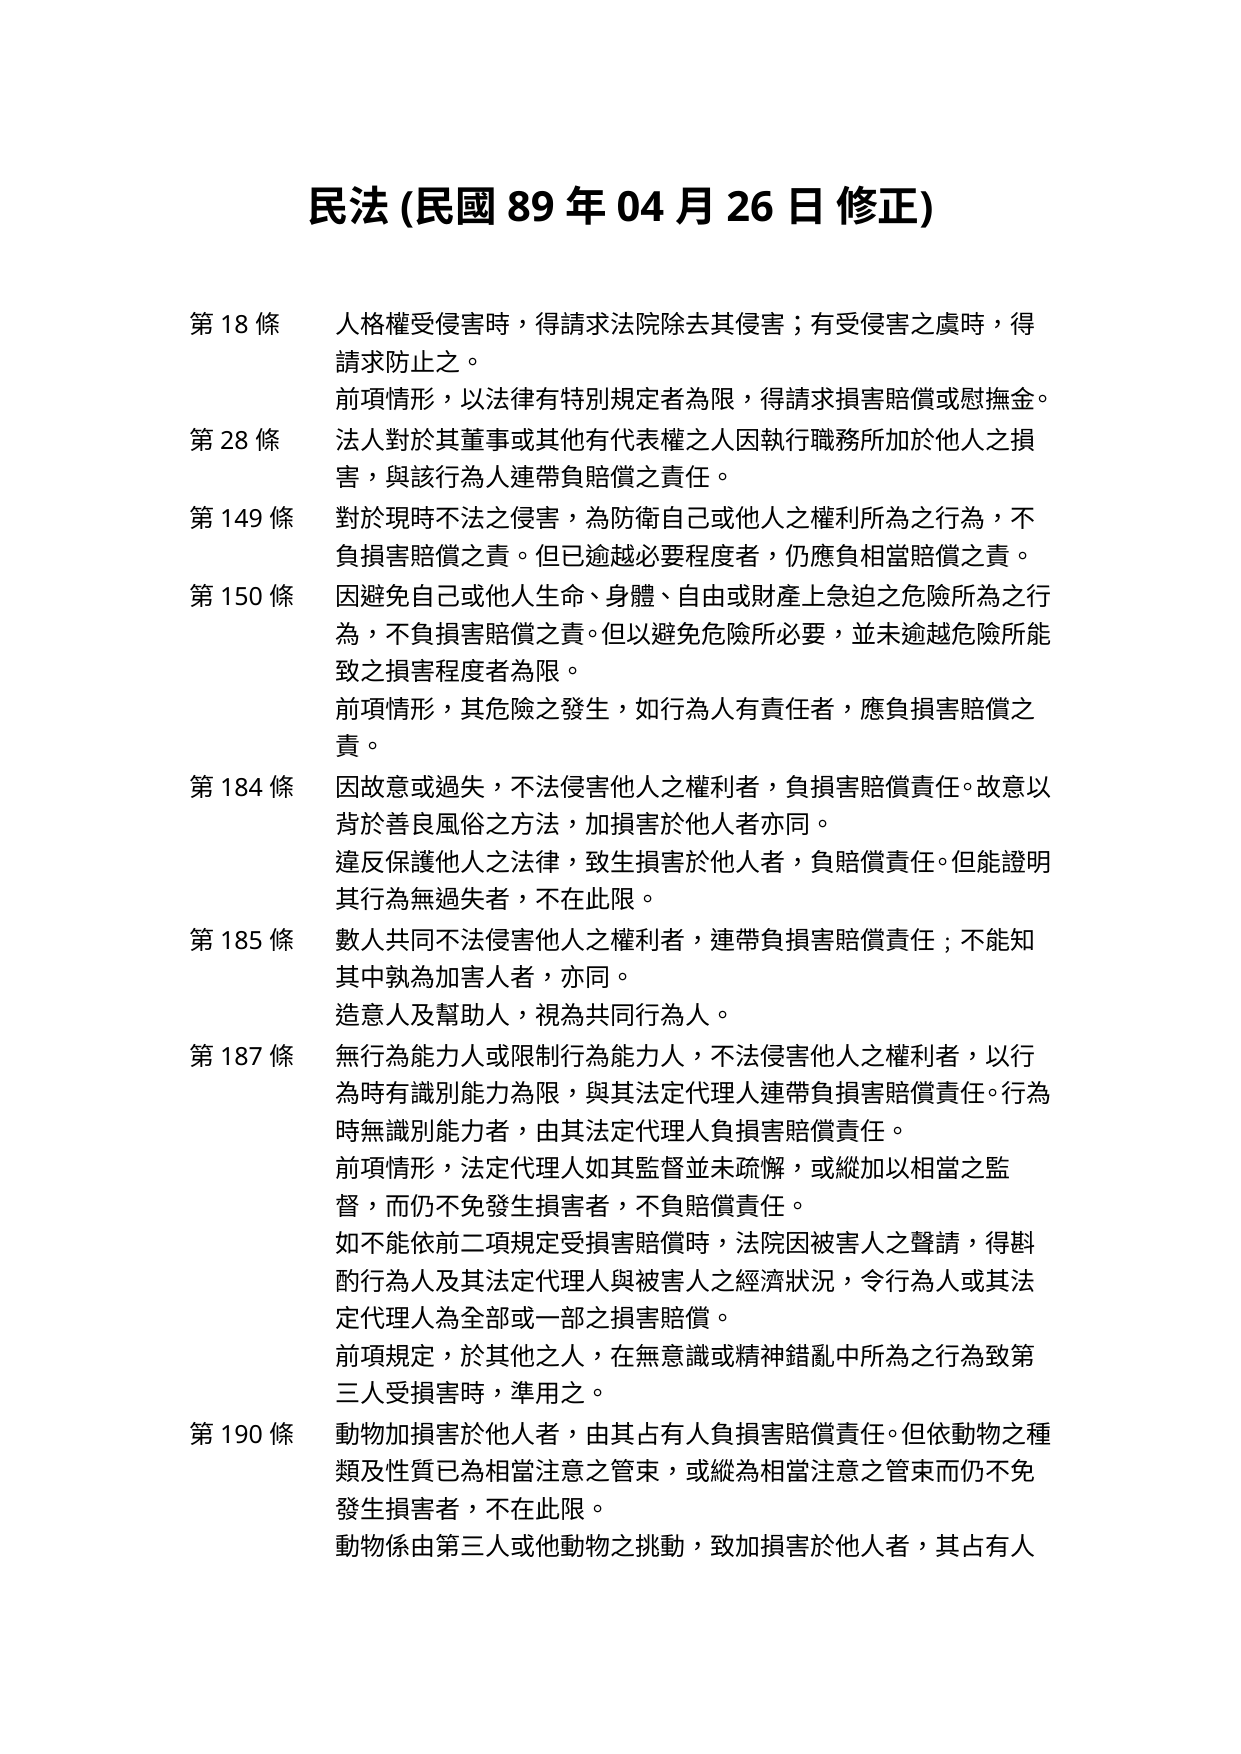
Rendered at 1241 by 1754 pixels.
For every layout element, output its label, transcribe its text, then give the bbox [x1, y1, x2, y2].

table_cell [188, 243, 1052, 302]
table_header 民法 (民國 89 年 04 月 26 日 修正) [188, 165, 1052, 243]
table_cell 數人共同不法侵害他人之權利者，連帶負損害賠償責任﹔不能知其中孰為加害人者，亦同。 造意人及幫助人，視為共同行為人。 [333, 918, 1052, 1034]
table_cell 法人對於其董事或其他有代表權之人因執行職務所加於他人之損害，與該行為人連帶負賠償之責任。 [333, 418, 1052, 496]
table_cell 因故意或過失，不法侵害他人之權利者，負損害賠償責任。故意以背於善良風俗之方法，加損害於他人者亦同。 違反保護他人之法律，致生損害於他人者，負賠償責任。但能證明其行為無過失者，不在此限。 [333, 765, 1052, 918]
table_cell 第 190 條 [188, 1412, 333, 1565]
table_cell 第 185 條 [188, 918, 333, 1034]
table_cell 對於現時不法之侵害，為防衛自己或他人之權利所為之行為，不負損害賠償之責。但已逾越必要程度者，仍應負相當賠償之責。 [333, 496, 1052, 574]
table_cell 第 28 條 [188, 418, 333, 496]
table_cell 第 184 條 [188, 765, 333, 918]
table_cell 第 150 條 [188, 574, 333, 765]
table_cell 第 149 條 [188, 496, 333, 574]
table_cell 動物加損害於他人者，由其占有人負損害賠償責任。但依動物之種類及性質已為相當注意之管束，或縱為相當注意之管束而仍不免發生損害者，不在此限。 動物係由第三人或他動物之挑動，致加損害於他人者，其占有人 [333, 1412, 1052, 1565]
table_cell 無行為能力人或限制行為能力人，不法侵害他人之權利者，以行為時有識別能力為限，與其法定代理人連帶負損害賠償責任。行為時無識別能力者，由其法定代理人負損害賠償責任。 前項情形，法定代理人如其監督並未疏懈，或縱加以相當之監督，而仍不免發生損害者，不負賠償責任。 如不能依前二項規定受損害賠償時，法院因被害人之聲請，得斟酌行為人及其法定代理人與被害人之經濟狀況，令行為人或其法定代理人為全部或一部之損害賠償。 前項規定，於其他之人，在無意識或精神錯亂中所為之行為致第三人受損害時，準用之。 [333, 1034, 1052, 1412]
table_cell 人格權受侵害時，得請求法院除去其侵害；有受侵害之虞時，得請求防止之。 前項情形，以法律有特別規定者為限，得請求損害賠償或慰撫金。 [333, 303, 1052, 418]
table_cell 第 18 條 [188, 303, 333, 418]
table_cell 因避免自己或他人生命、身體、自由或財產上急迫之危險所為之行為，不負損害賠償之責。但以避免危險所必要，並未逾越危險所能致之損害程度者為限。 前項情形，其危險之發生，如行為人有責任者，應負損害賠償之責。 [333, 574, 1052, 765]
table_cell 第 187 條 [188, 1034, 333, 1412]
